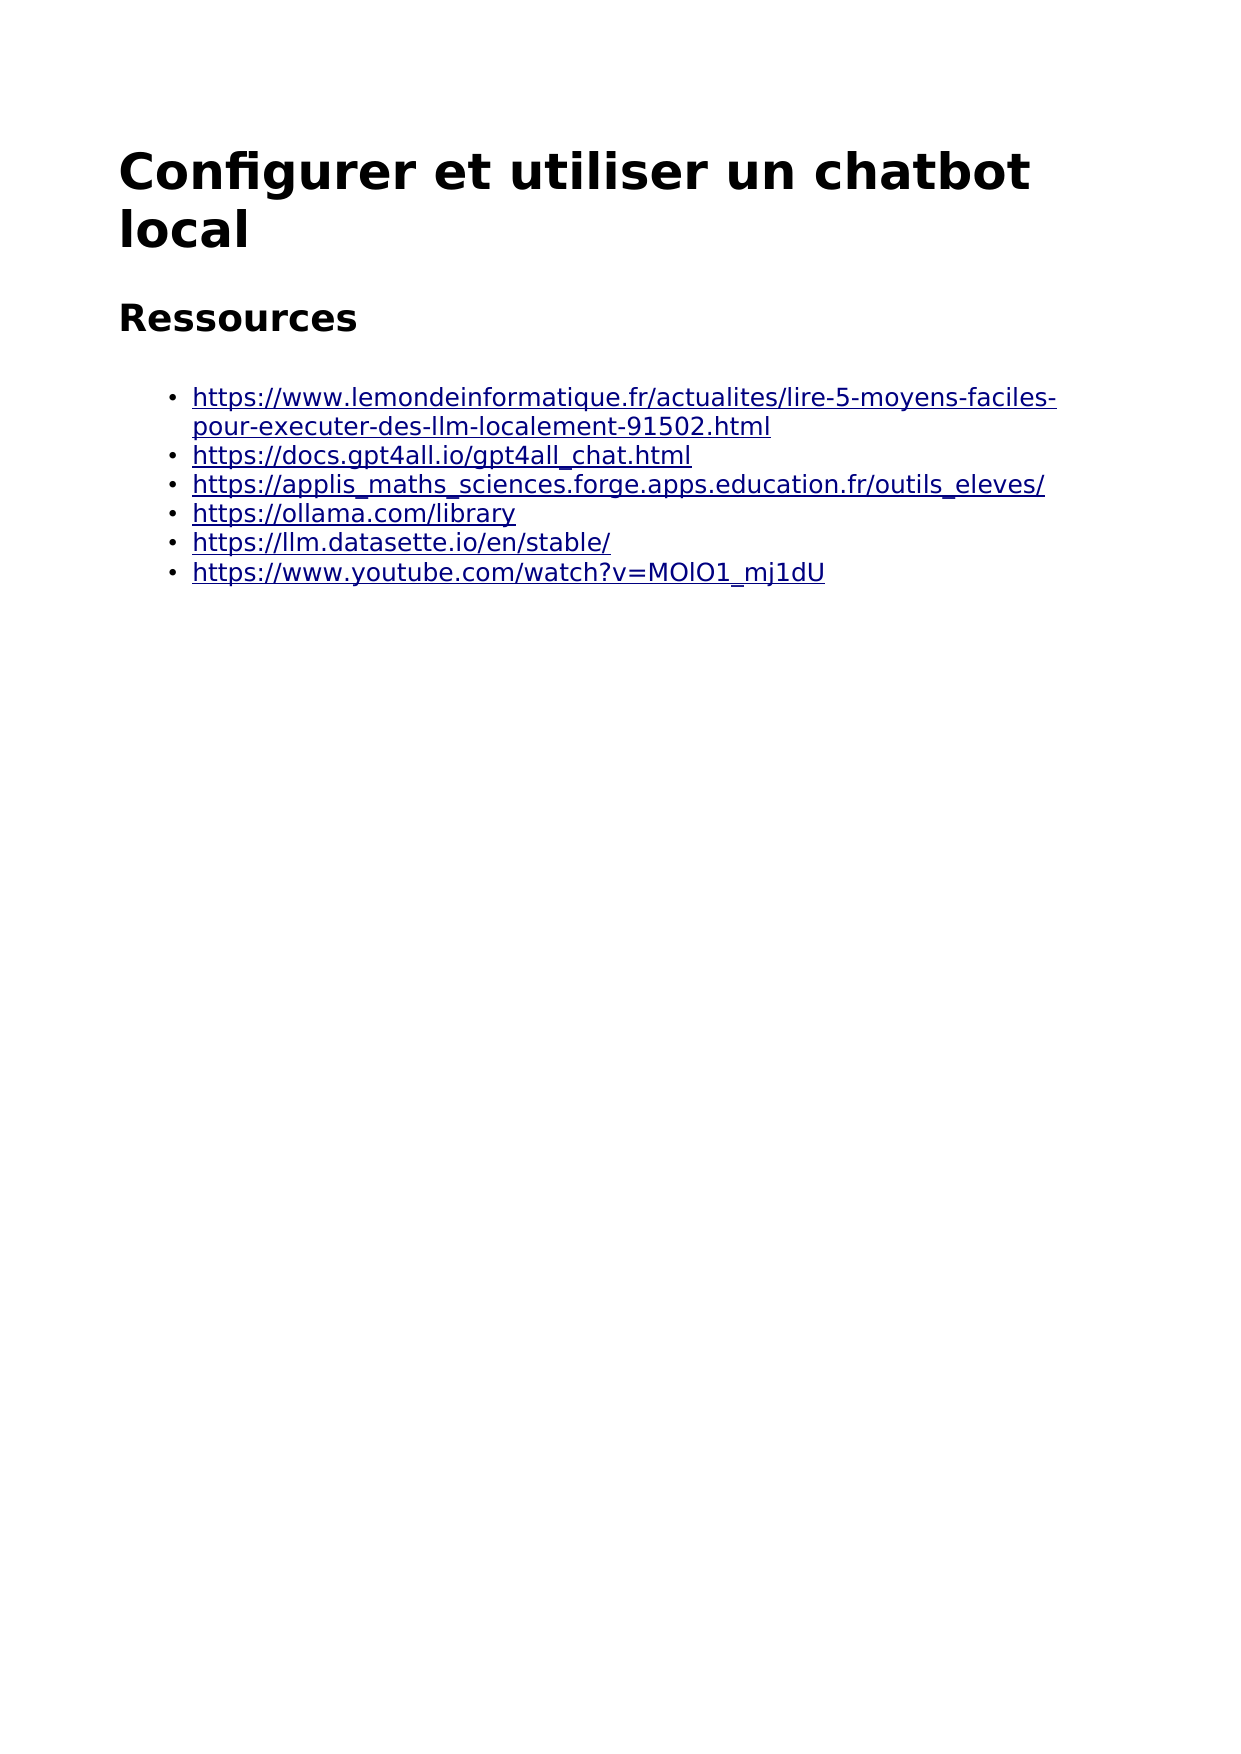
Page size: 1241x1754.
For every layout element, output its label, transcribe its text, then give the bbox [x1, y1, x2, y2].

list https://ollama.com/library [177, 499, 1122, 528]
list https://docs.gpt4all.io/gpt4all_chat.html [177, 441, 1122, 470]
list https://applis_maths_sciences.forge.apps.education.fr/outils_eleves/ [177, 470, 1122, 499]
list https://www.youtube.com/watch?v=MOlO1_mj1dU [177, 558, 1122, 587]
list https://www.lemondeinformatique.fr/actualites/lire-5-moyens-faciles-pour-executer-des-llm-localement-91502.html [177, 383, 1122, 441]
subtitle Ressources [118, 297, 1122, 341]
subtitle Configurer et utiliser un chatbot local [118, 143, 1122, 259]
list https://llm.datasette.io/en/stable/ [177, 528, 1122, 558]
